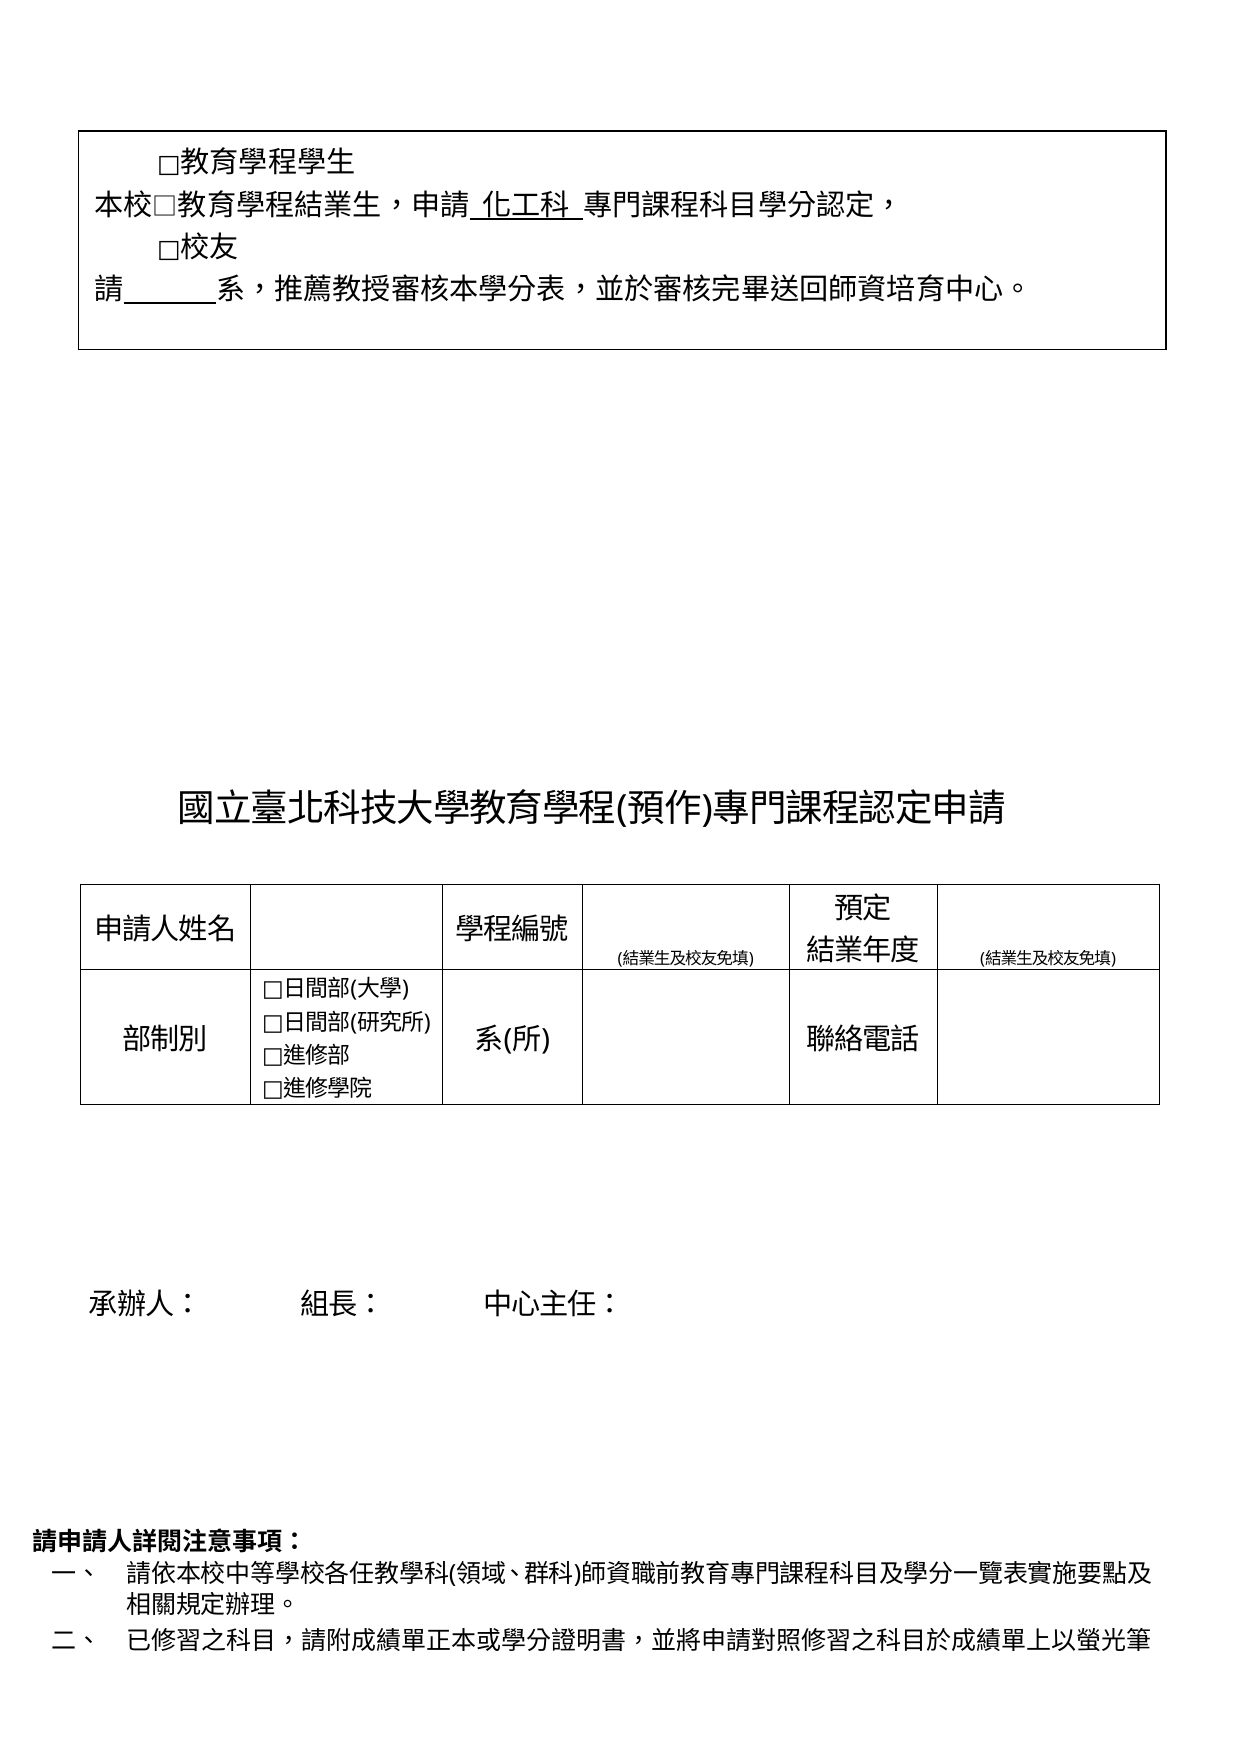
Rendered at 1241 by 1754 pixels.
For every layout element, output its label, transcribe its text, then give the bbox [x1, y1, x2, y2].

table_cell 系(所) [443, 970, 582, 1103]
text 請 系，推薦教授審核本學分表，並於審核完畢送回師資培育中心。 [94, 266, 1129, 308]
table_cell [938, 970, 1159, 1103]
table_header 學程編號 [443, 885, 582, 969]
table_header [251, 885, 442, 969]
text 本校□教育學程結業生，申請 化工科 專門課程科目學分認定， [94, 181, 1129, 224]
text 請申請人詳閱注意事項： [32, 1521, 1152, 1557]
table_cell [583, 970, 789, 1103]
table_cell □日間部(大學) □日間部(研究所) □進修部 □進修學院 [251, 970, 442, 1103]
table_header (結業生及校友免填) [583, 885, 789, 969]
text 承辦人： 組長： 中心主任： [89, 1281, 1152, 1323]
table_header (結業生及校友免填) [938, 885, 1159, 969]
table_header 申請人姓名 [81, 885, 250, 969]
table_cell 聯絡電話 [790, 970, 937, 1103]
list 請依本校中等學校各任教學科(領域、群科)師資職前教育專門課程科目及學分一覽表實施要點及相關規定辦理。 [51, 1557, 1152, 1620]
table_cell 部制別 [81, 970, 250, 1103]
text □教育學程學生 [157, 139, 807, 181]
text 國立臺北科技大學教育學程(預作)專門課程認定申請 [32, 778, 1152, 832]
list 已修習之科目，請附成績單正本或學分證明書，並將申請對照修習之科目於成績單上以螢光筆 [51, 1620, 1152, 1657]
text □校友 [157, 224, 807, 266]
table_header 預定 結業年度 [790, 885, 937, 969]
